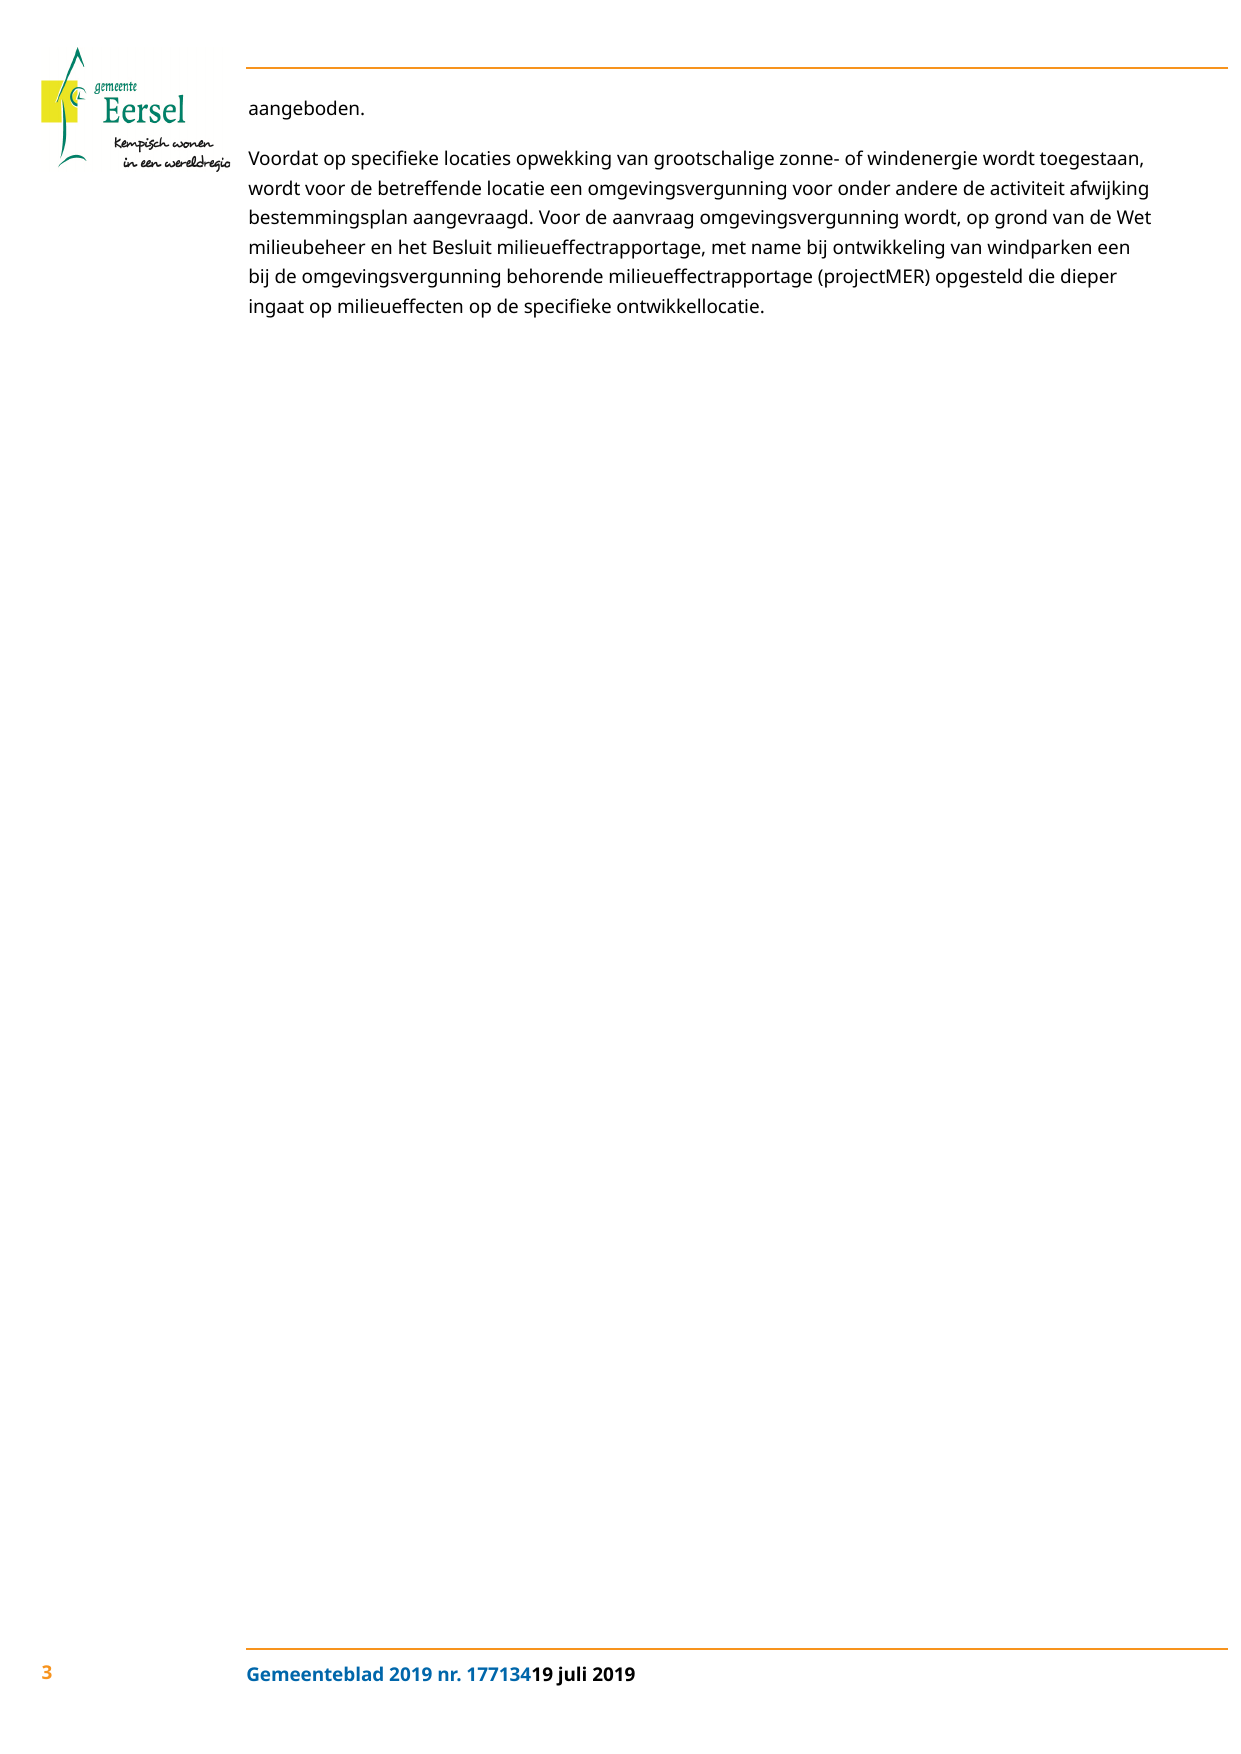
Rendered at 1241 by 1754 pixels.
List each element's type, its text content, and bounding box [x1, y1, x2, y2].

picture [41, 47, 231, 172]
text aangeboden. [248, 95, 1152, 121]
text Voordat op specifieke locaties opwekking van grootschalige zonne- of windenergie wordt toegestaan, wordt voor de betreffende locatie een omgevingsvergunning voor onder andere de activiteit afwijking bestemmingsplan aangevraagd. Voor de aanvraag omgevingsvergunning wordt, op grond van de Wet milieubeheer en het Besluit milieueffectrapportage, met name bij ontwikkeling van windparken een bij de omgevingsvergunning behorende milieueffectrapportage (projectMER) opgesteld die dieper ingaat op milieueffecten op de specifieke ontwikkellocatie. [248, 145, 1152, 319]
